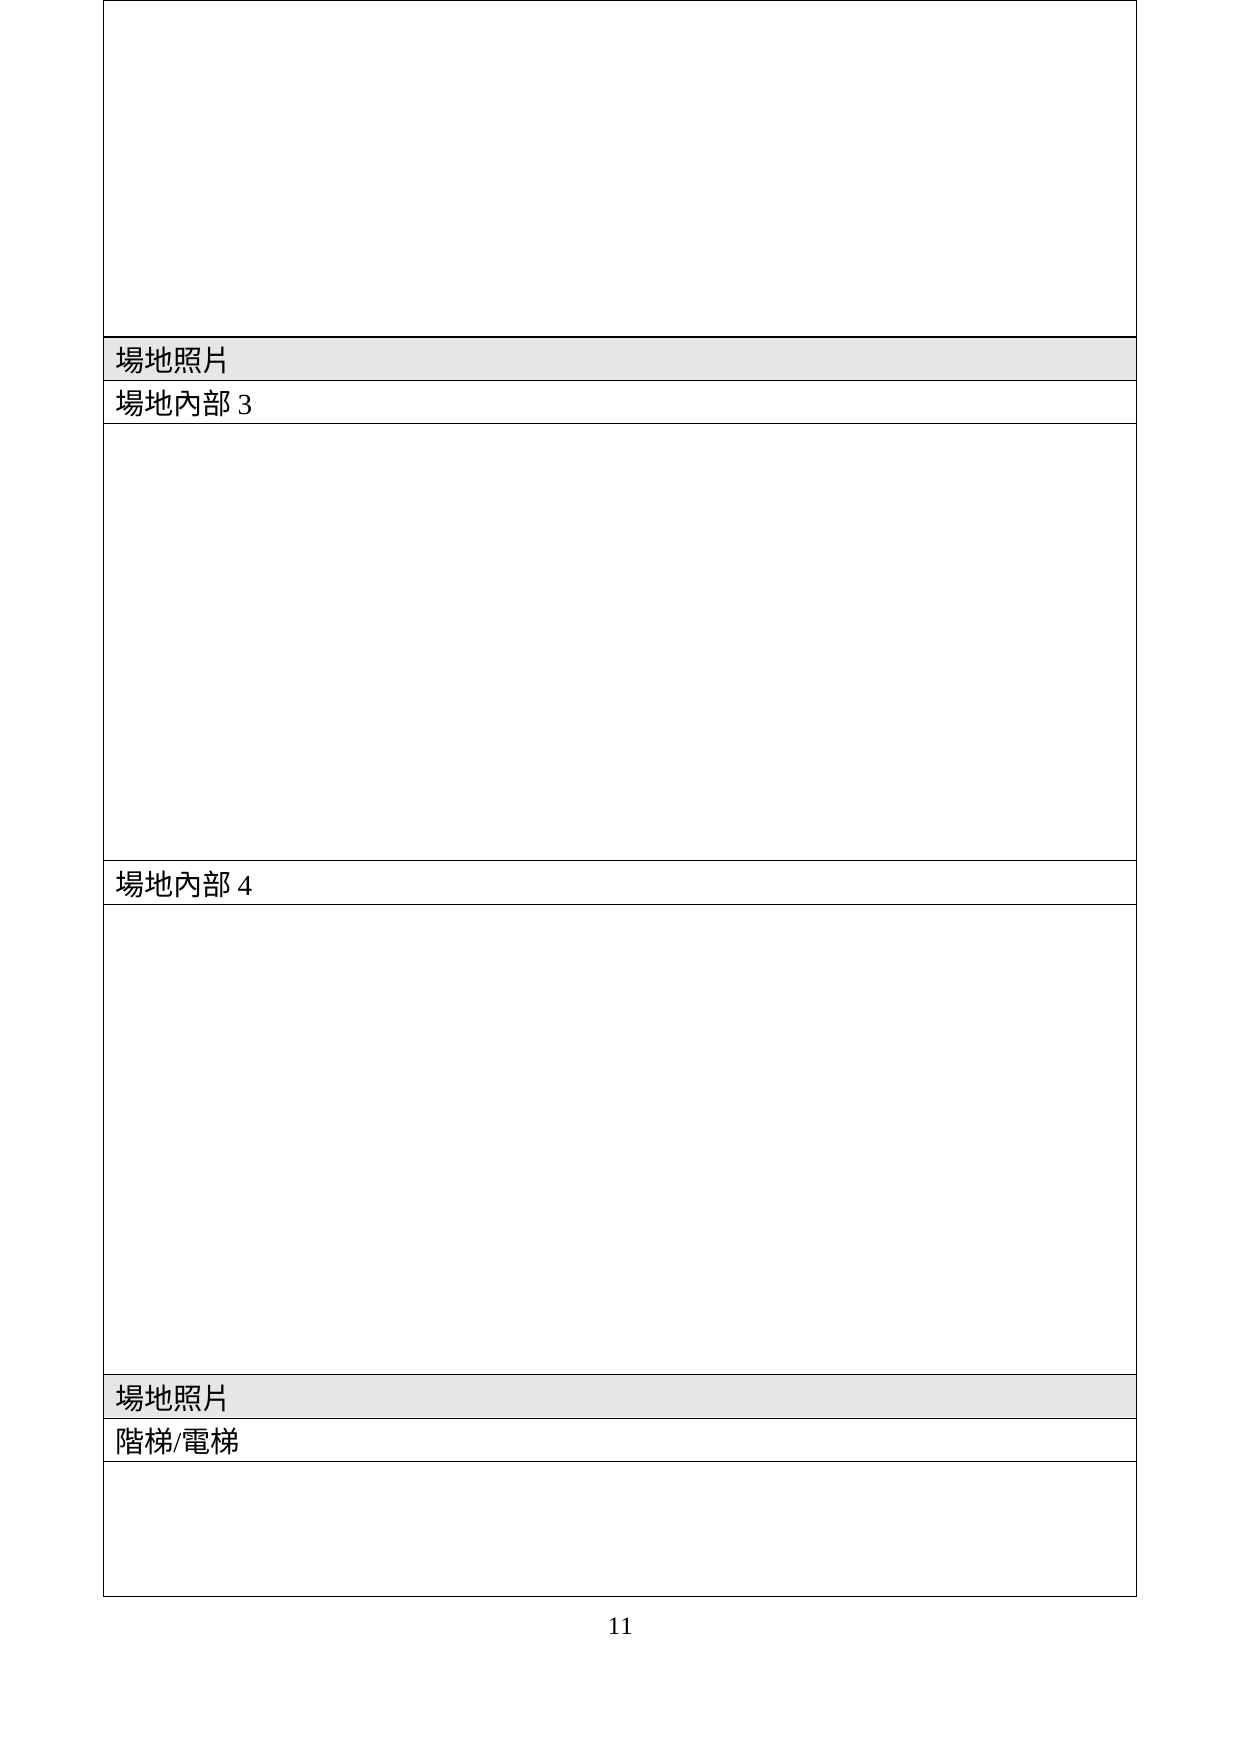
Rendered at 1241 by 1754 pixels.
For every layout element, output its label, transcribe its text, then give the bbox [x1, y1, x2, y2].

table_cell 場地內部4 [104, 861, 1136, 903]
table_cell [104, 1462, 1136, 1596]
table_cell [104, 424, 1136, 860]
table_cell 場地內部3 [104, 381, 1136, 423]
table_cell [104, 905, 1136, 1374]
table_cell [104, 1, 1136, 336]
table_cell 場地照片 [104, 1375, 1136, 1417]
table_cell 場地照片 [104, 338, 1136, 380]
table_cell 階梯/電梯 [104, 1419, 1136, 1461]
